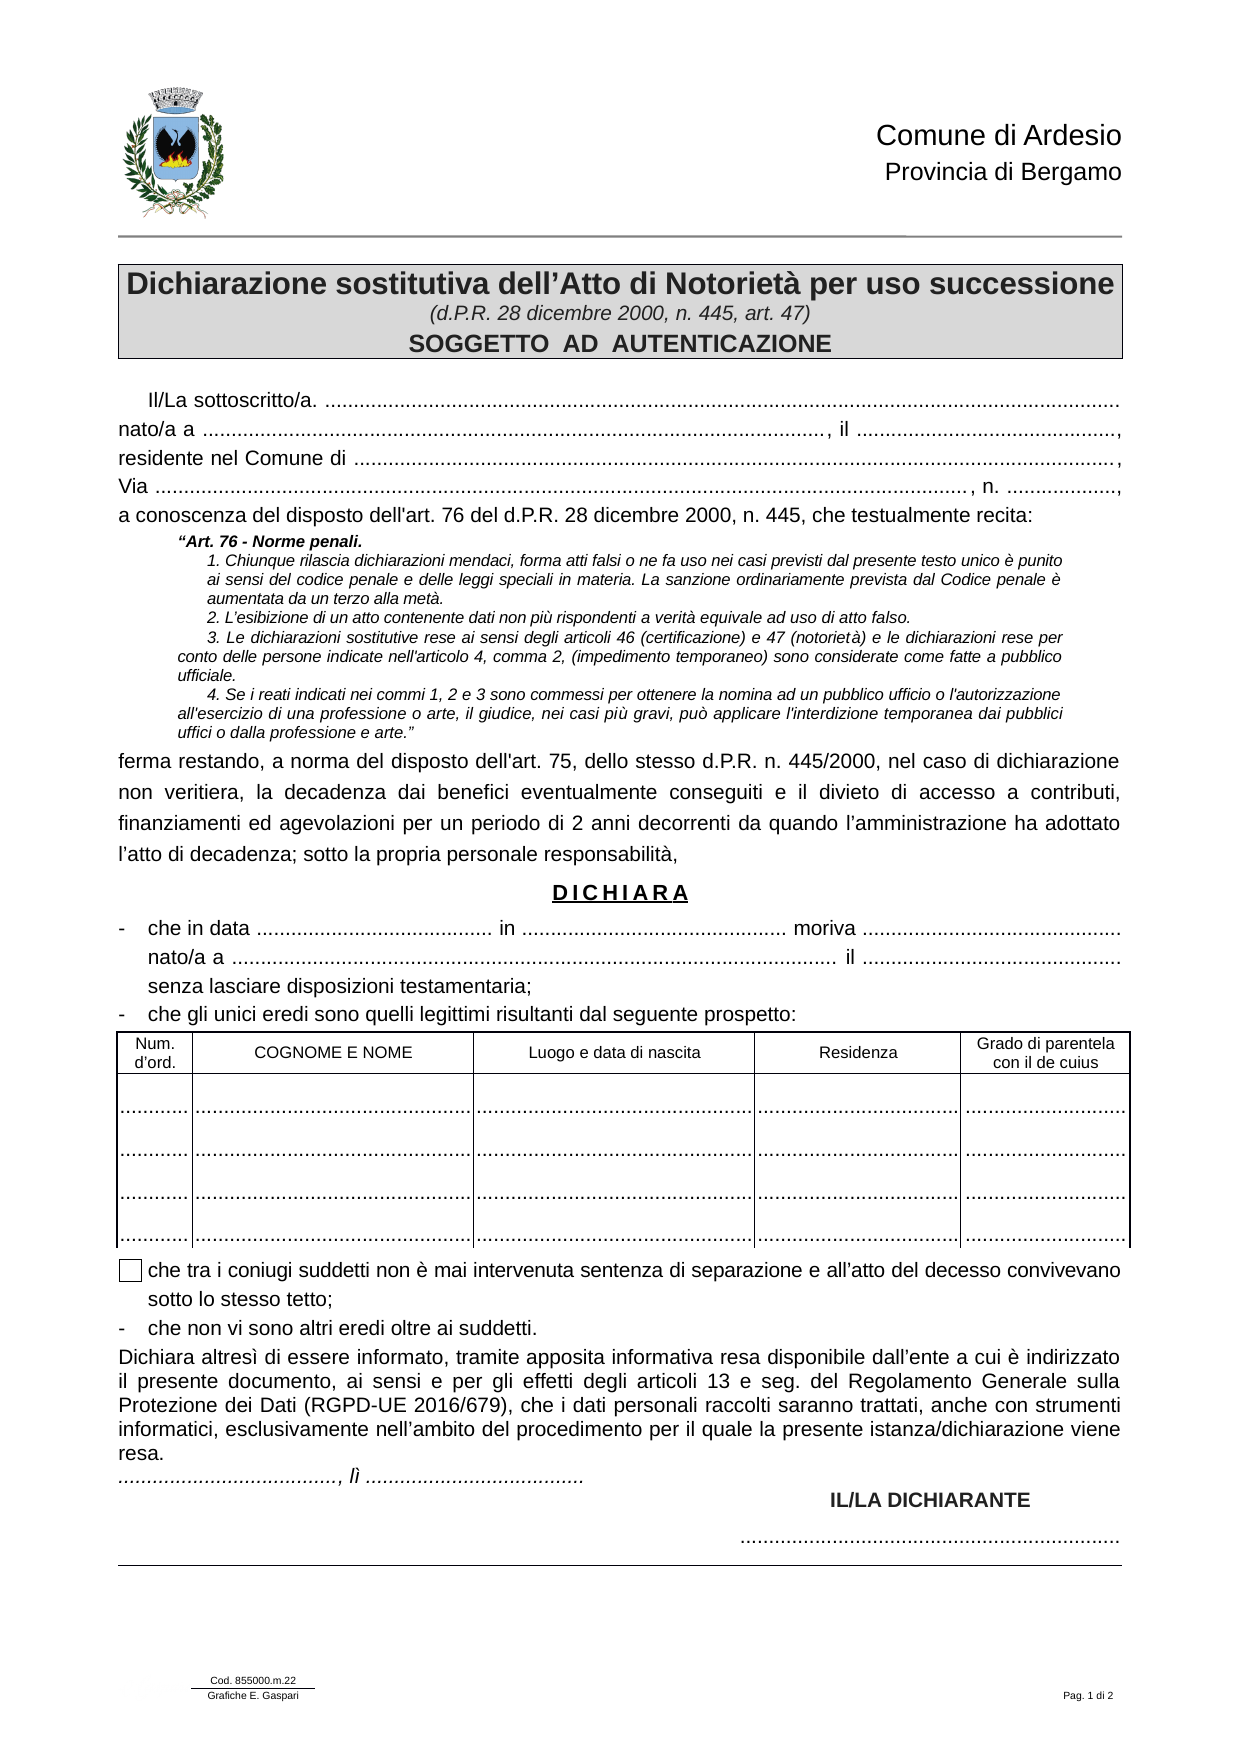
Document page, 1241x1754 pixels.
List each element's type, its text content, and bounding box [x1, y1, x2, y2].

text Provincia di Bergamo [224, 157, 1122, 185]
text ......................................, lì ...................................... [118, 1464, 1122, 1488]
text - che gli unici eredi sono quelli legittimi risultanti dal seguente prospetto: [118, 1002, 1122, 1026]
text Dichiara altresì di essere informato, tramite apposita informativa resa disponibile dall’ente a cui è indirizzato il presente documento, ai sensi e per gli effetti degli articoli 13 e seg. del Regolamento Generale sulla Protezione dei Dati (RGPD-UE 2016/679), che i dati personali raccolti saranno trattati, anche con strumenti informatici, esclusivamente nell’ambito del procedimento per il quale la presente istanza/dichiarazione viene resa. [118, 1344, 1122, 1464]
text - che in data ......................................... in .............................................. moriva ............................................. nato/a a ......................................................................................................... il ............................................. senza lasciare disposizioni testamentaria; [118, 916, 1122, 997]
picture [122, 87, 224, 219]
text - che non vi sono altri eredi oltre ai suddetti. [118, 1316, 1122, 1340]
text 2. L’esibizione di un atto contenente dati non più rispondenti a verità equivale ad uso di atto falso. [207, 608, 1063, 627]
text Il/La sottoscritto/a. .......................................................................................................................................... nato/a a ............................................................................................................, il ............................................., residente nel Comune di ...................................................................................................................................., Via ............................................................................................................................................., n. ..................., a conoscenza del disposto dell'art. 76 del d.P.R. 28 dicembre 2000, n. 445, che testualmente recita: [118, 388, 1122, 527]
table_header Grado di parentela con il de cuius [961, 1033, 1129, 1072]
text 1. Chiunque rilascia dichiarazioni mendaci, forma atti falsi o ne fa uso nei casi previsti dal presente testo unico è punito ai sensi del codice penale e delle leggi speciali in materia. La sanzione ordinariamente prevista dal Codice penale è aumentata da un terzo alla metà. [207, 551, 1063, 608]
table_cell ................................................ ................................................ ................................................ ................................................ [193, 1074, 473, 1248]
text Comune di Ardesio [224, 118, 1122, 152]
text .................................................................. [738, 1524, 1122, 1548]
table_header Dichiarazione sostitutiva dell’Atto di Notorietà per uso successione (d.P.R. 28 dicembre 2000, n. 445, art. 47) SOGGETTO AD AUTENTICAZIONE [119, 265, 1122, 358]
table_cell ............................ ............................ ............................ ............................ [961, 1074, 1129, 1248]
table_header Num. d’ord. [118, 1033, 192, 1072]
text che tra i coniugi suddetti non è mai intervenuta sentenza di separazione e all’atto del decesso convivevano sotto lo stesso tetto; [118, 1258, 1122, 1311]
table_cell ............ ............ ............ ............ [118, 1074, 192, 1248]
table_header Luogo e data di nascita [474, 1033, 754, 1072]
text 4. Se i reati indicati nei commi 1, 2 e 3 sono commessi per ottenere la nomina ad un pubblico ufficio o l'autorizzazione all'esercizio di una professione o arte, il giudice, nei casi più gravi, può applicare l'interdizione temporanea dai pubblici uffici o dalla professione e arte.” [177, 685, 1063, 742]
text “Art. 76 - Norme penali. [177, 532, 1063, 551]
table_header Residenza [755, 1033, 960, 1072]
text IL/LA DICHIARANTE [738, 1488, 1122, 1512]
table_header COGNOME E NOME [193, 1033, 473, 1072]
table_cell ................................... ................................... ................................... ................................... [755, 1074, 960, 1248]
table_cell ................................................ ................................................ ................................................ ................................................ [474, 1074, 754, 1248]
text DICHIARA [118, 879, 1122, 905]
text ferma restando, a norma del disposto dell'art. 75, dello stesso d.P.R. n. 445/2000, nel caso di dichiarazione non veritiera, la decadenza dai benefici eventualmente conseguiti e il divieto di accesso a contributi, finanziamenti ed agevolazioni per un periodo di 2 anni decorrenti da quando l’amministrazione ha adottato l’atto di decadenza; sotto la propria personale responsabilità, [118, 749, 1122, 866]
text 3. Le dichiarazioni sostitutive rese ai sensi degli articoli 46 (certificazione) e 47 (notorietà) e le dichiarazioni rese per conto delle persone indicate nell'articolo 4, comma 2, (impedimento temporaneo) sono considerate come fatte a pubblico ufficiale. [177, 627, 1063, 685]
